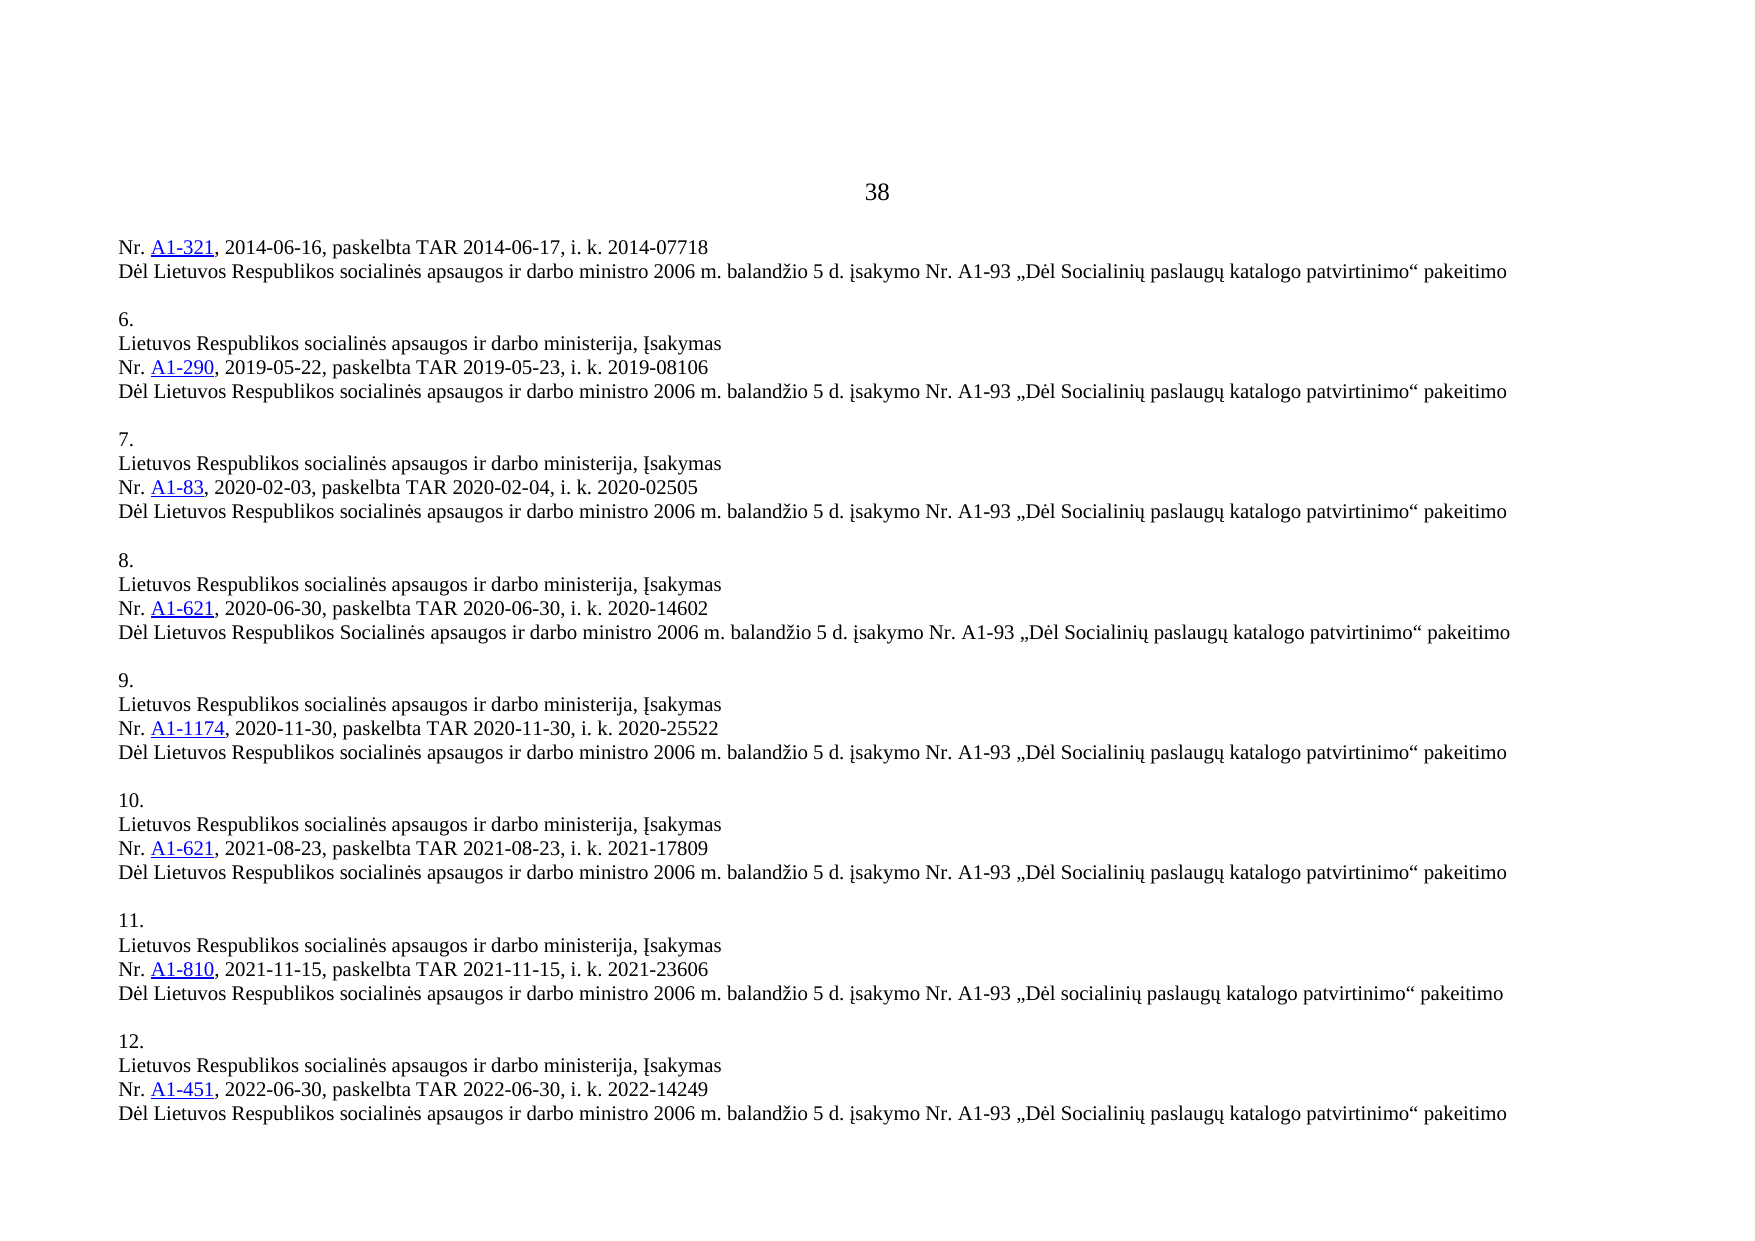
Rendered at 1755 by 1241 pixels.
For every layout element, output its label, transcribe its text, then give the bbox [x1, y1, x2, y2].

text 7. [118, 427, 1636, 451]
text Dėl Lietuvos Respublikos Socialinės apsaugos ir darbo ministro 2006 m. balandžio 5 d. įsakymo Nr. A1-93 „Dėl Socialinių paslaugų katalogo patvirtinimo“ pakeitimo [118, 620, 1636, 644]
text 10. [118, 788, 1636, 812]
text 8. [118, 547, 1636, 572]
text Nr. A1-810, 2021-11-15, paskelbta TAR 2021-11-15, i. k. 2021-23606 [118, 957, 1636, 981]
text 11. [118, 908, 1636, 932]
text 9. [118, 668, 1636, 692]
text Lietuvos Respublikos socialinės apsaugos ir darbo ministerija, Įsakymas [118, 331, 1636, 355]
text Lietuvos Respublikos socialinės apsaugos ir darbo ministerija, Įsakymas [118, 932, 1636, 957]
text Nr. A1-321, 2014-06-16, paskelbta TAR 2014-06-17, i. k. 2014-07718 [118, 235, 1636, 259]
text Nr. A1-290, 2019-05-22, paskelbta TAR 2019-05-23, i. k. 2019-08106 [118, 355, 1636, 379]
text Dėl Lietuvos Respublikos socialinės apsaugos ir darbo ministro 2006 m. balandžio 5 d. įsakymo Nr. A1-93 „Dėl Socialinių paslaugų katalogo patvirtinimo“ pakeitimo [118, 259, 1636, 283]
text 12. [118, 1029, 1636, 1053]
text Lietuvos Respublikos socialinės apsaugos ir darbo ministerija, Įsakymas [118, 1053, 1636, 1077]
text Lietuvos Respublikos socialinės apsaugos ir darbo ministerija, Įsakymas [118, 451, 1636, 475]
text 6. [118, 307, 1636, 331]
text Lietuvos Respublikos socialinės apsaugos ir darbo ministerija, Įsakymas [118, 692, 1636, 716]
text Dėl Lietuvos Respublikos socialinės apsaugos ir darbo ministro 2006 m. balandžio 5 d. įsakymo Nr. A1-93 „Dėl Socialinių paslaugų katalogo patvirtinimo“ pakeitimo [118, 740, 1636, 764]
text Nr. A1-451, 2022-06-30, paskelbta TAR 2022-06-30, i. k. 2022-14249 [118, 1077, 1636, 1101]
text Lietuvos Respublikos socialinės apsaugos ir darbo ministerija, Įsakymas [118, 572, 1636, 596]
text Dėl Lietuvos Respublikos socialinės apsaugos ir darbo ministro 2006 m. balandžio 5 d. įsakymo Nr. A1-93 „Dėl Socialinių paslaugų katalogo patvirtinimo“ pakeitimo [118, 499, 1636, 523]
text Dėl Lietuvos Respublikos socialinės apsaugos ir darbo ministro 2006 m. balandžio 5 d. įsakymo Nr. A1-93 „Dėl socialinių paslaugų katalogo patvirtinimo“ pakeitimo [118, 981, 1636, 1005]
text Dėl Lietuvos Respublikos socialinės apsaugos ir darbo ministro 2006 m. balandžio 5 d. įsakymo Nr. A1-93 „Dėl Socialinių paslaugų katalogo patvirtinimo“ pakeitimo [118, 379, 1636, 403]
text Nr. A1-621, 2021-08-23, paskelbta TAR 2021-08-23, i. k. 2021-17809 [118, 836, 1636, 860]
text Dėl Lietuvos Respublikos socialinės apsaugos ir darbo ministro 2006 m. balandžio 5 d. įsakymo Nr. A1-93 „Dėl Socialinių paslaugų katalogo patvirtinimo“ pakeitimo [118, 860, 1636, 884]
text Lietuvos Respublikos socialinės apsaugos ir darbo ministerija, Įsakymas [118, 812, 1636, 836]
text Nr. A1-621, 2020-06-30, paskelbta TAR 2020-06-30, i. k. 2020-14602 [118, 596, 1636, 620]
text Nr. A1-83, 2020-02-03, paskelbta TAR 2020-02-04, i. k. 2020-02505 [118, 475, 1636, 499]
text Dėl Lietuvos Respublikos socialinės apsaugos ir darbo ministro 2006 m. balandžio 5 d. įsakymo Nr. A1-93 „Dėl Socialinių paslaugų katalogo patvirtinimo“ pakeitimo [118, 1101, 1636, 1125]
text Nr. A1-1174, 2020-11-30, paskelbta TAR 2020-11-30, i. k. 2020-25522 [118, 716, 1636, 740]
